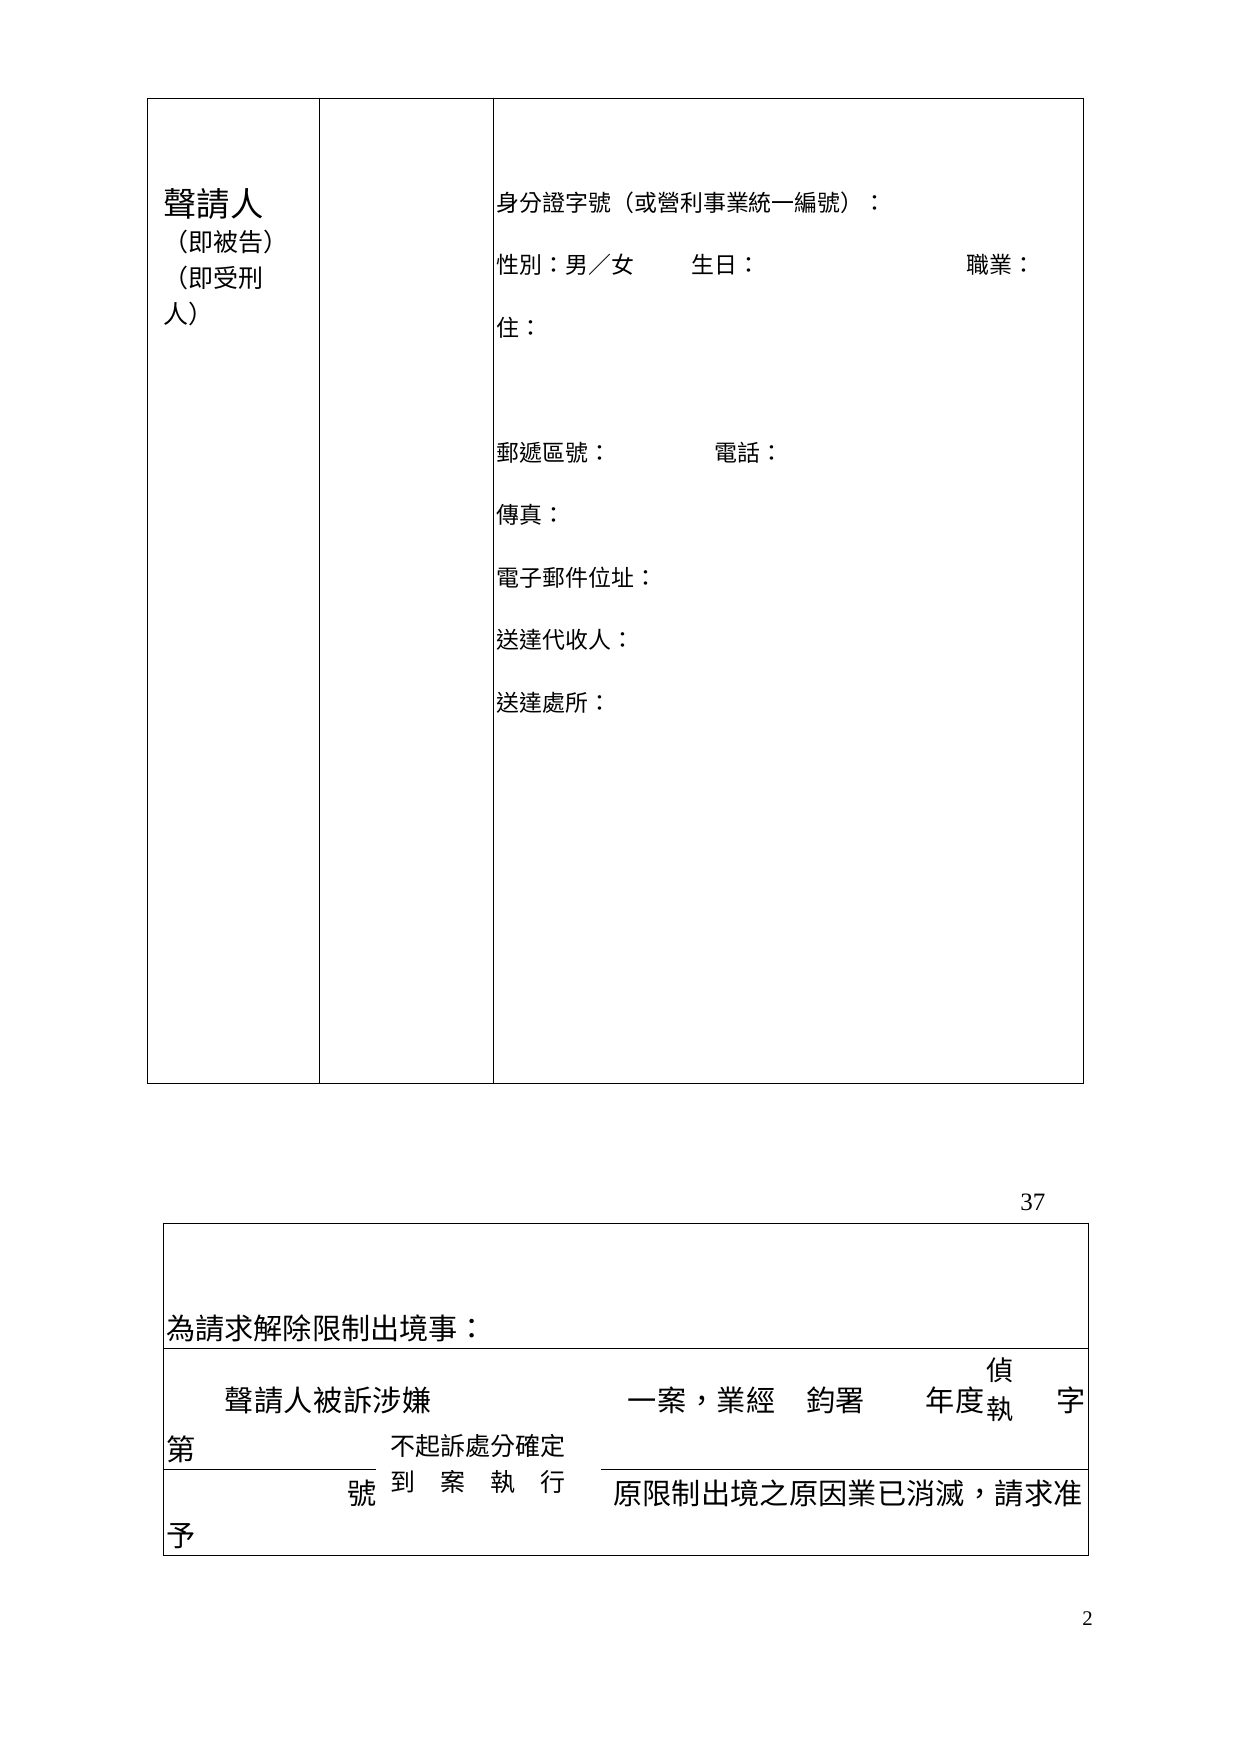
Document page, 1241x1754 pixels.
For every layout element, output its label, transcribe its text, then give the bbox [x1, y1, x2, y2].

table_cell 號 ，原限制出境之原因業已消滅，請求准予 [164, 1470, 1088, 1555]
text 37 [973, 1160, 1092, 1222]
table_cell 身分證字號（或營利事業統一編號）： 性別：男／女 生日： 職業： 住： 郵遞區號： 電話： 傳真： 電子郵件位址： 送達代收人： 送達處所： [494, 99, 1083, 1083]
table_header 為請求解除限制出境事： [164, 1224, 1088, 1347]
table_cell 聲請人被訴涉嫌 一案，業經 鈞署 年度偵執 字第 [164, 1349, 1088, 1513]
table_cell 聲請人 （即被告） （即受刑人） [148, 99, 319, 1083]
table_cell [320, 99, 493, 1083]
